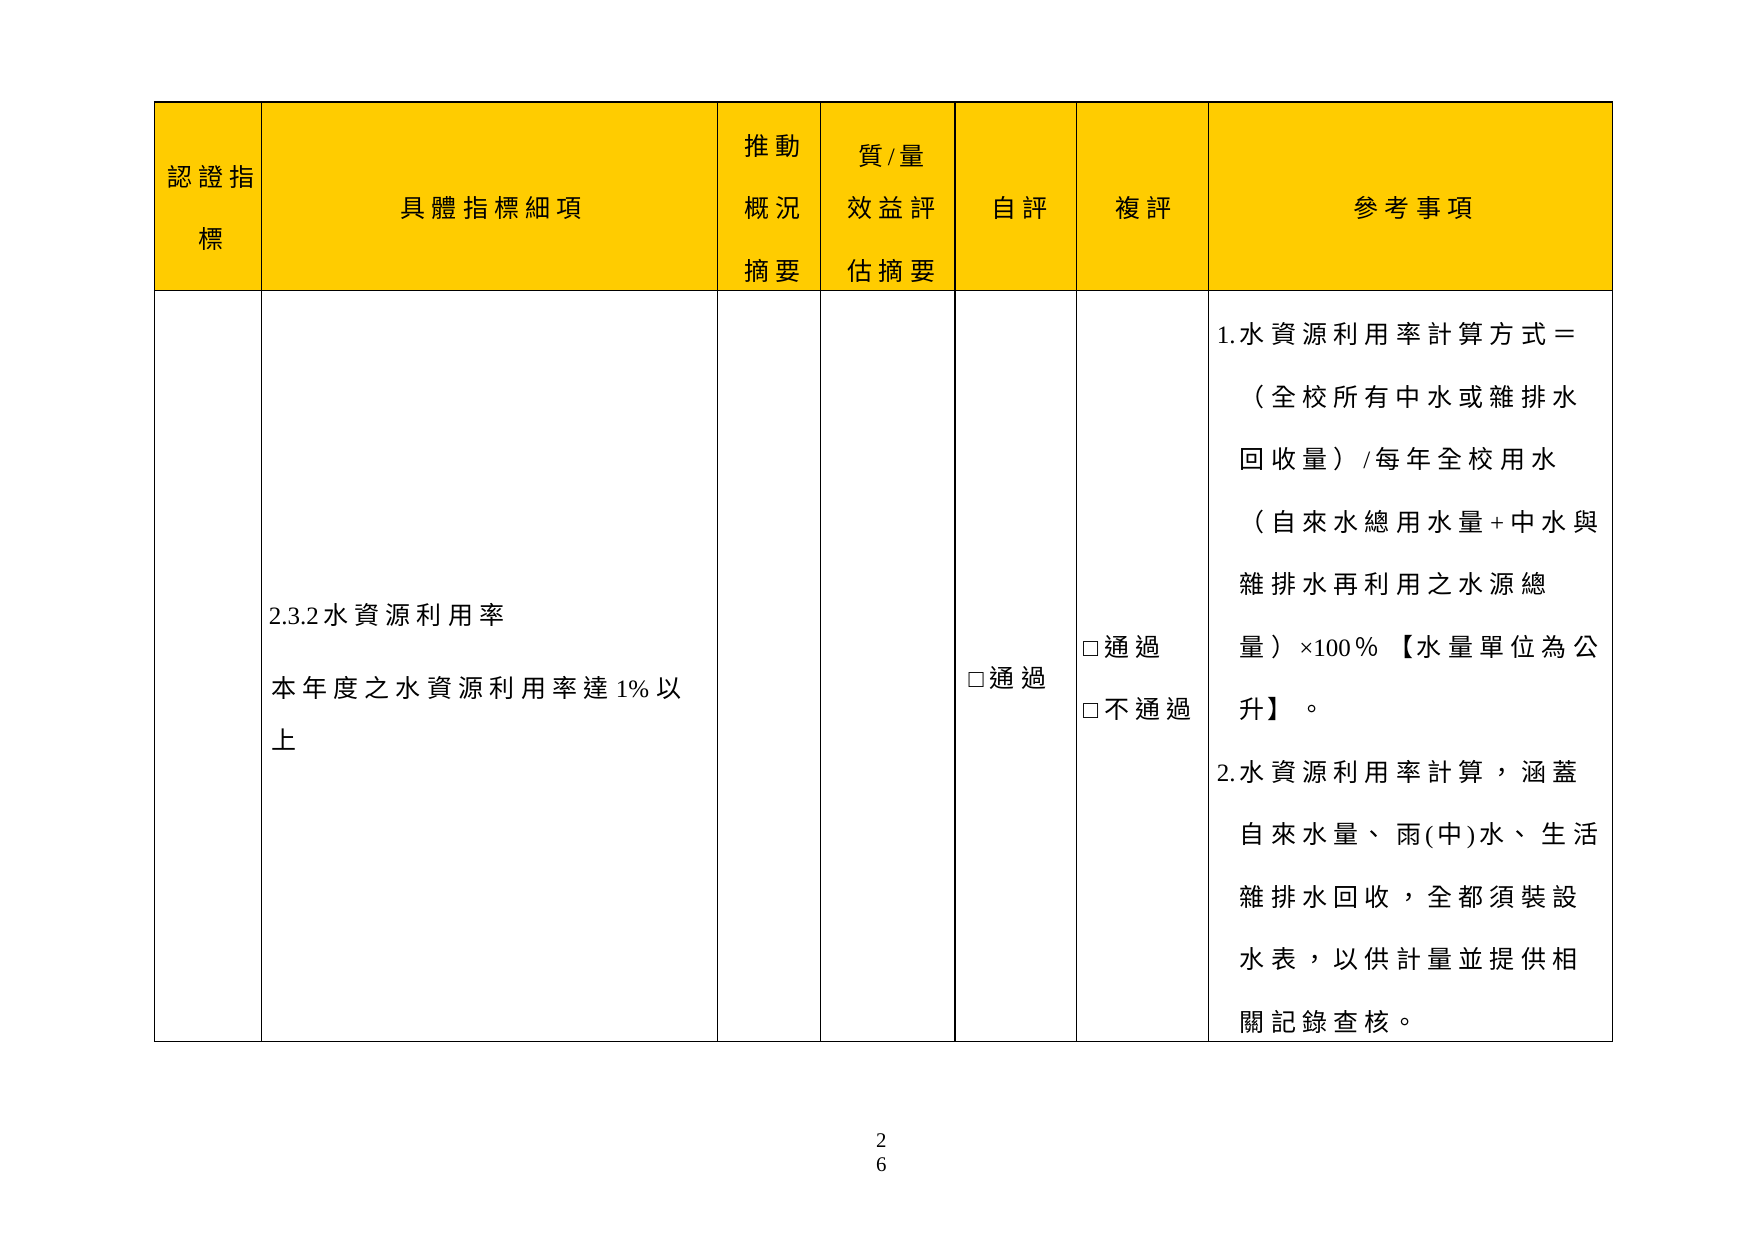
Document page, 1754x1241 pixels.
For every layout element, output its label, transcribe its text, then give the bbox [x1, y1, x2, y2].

table_cell □通過 □不通過 [1077, 291, 1208, 1041]
table_header 推動概況摘要 [718, 103, 820, 290]
table_header 具體指標細項 [262, 103, 717, 290]
table_header 認證指標 [155, 103, 261, 290]
table_header 質/量 效益評估摘要 [821, 103, 954, 290]
table_cell 1.水資源利用率計算方式＝（全校所有中水或雜排水回收量）/每年全校用水（自來水總用水量+中水與雜排水再利用之水源總量）×100％【水量單位為公升】。 2.水資源利用率計算，涵蓋自來水量、雨(中)水、生活雜排水回收，全都須裝設水表，以供計量並提供相關記錄查核。 [1209, 291, 1612, 1041]
table_cell □通過 [956, 291, 1076, 1041]
table_cell [718, 291, 820, 1041]
table_cell [821, 291, 954, 1041]
table_header 自評 [956, 103, 1076, 290]
table_cell [155, 291, 261, 1041]
table_header 複評 [1077, 103, 1208, 290]
table_cell 2.3.2水資源利用率 本年度之水資源利用率達1%以上 [262, 291, 717, 1041]
table_header 參考事項 [1209, 103, 1612, 290]
